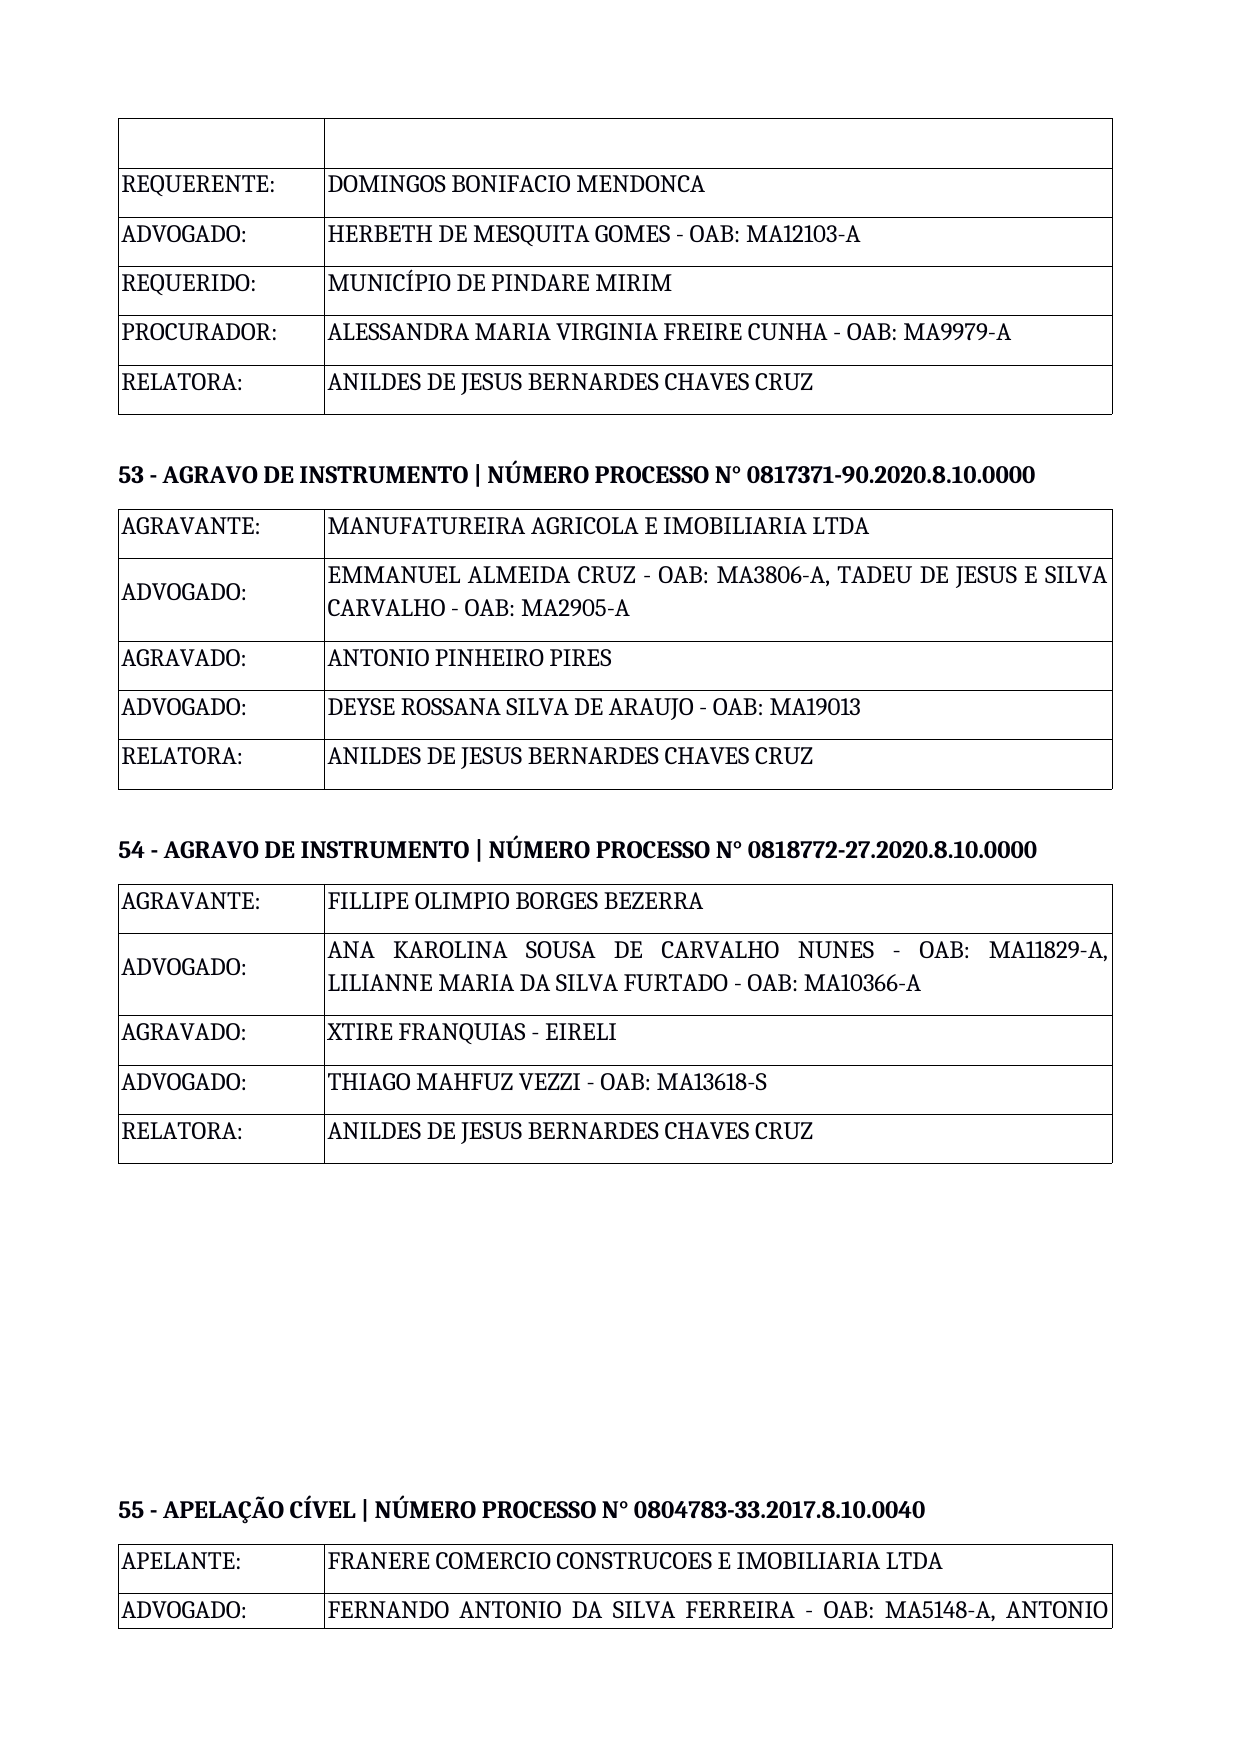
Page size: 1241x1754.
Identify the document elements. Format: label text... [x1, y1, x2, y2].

table_cell RELATORA: [119, 1115, 324, 1163]
table_cell ADVOGADO: [119, 1066, 324, 1114]
table_header APELANTE: [119, 1545, 324, 1593]
table_cell ANILDES DE JESUS BERNARDES CHAVES CRUZ [325, 740, 1112, 788]
table_cell PROCURADOR: [119, 316, 324, 364]
table_cell ANILDES DE JESUS BERNARDES CHAVES CRUZ [325, 1115, 1112, 1163]
table_header AGRAVANTE: [119, 510, 324, 558]
table_cell ADVOGADO: [119, 218, 324, 266]
table_cell ADVOGADO: [119, 1594, 324, 1628]
table_cell REQUERIDO: [119, 267, 324, 315]
table_cell ANTONIO PINHEIRO PIRES [325, 642, 1112, 690]
table_cell XTIRE FRANQUIAS - EIRELI [325, 1016, 1112, 1064]
table_header AGRAVANTE: [119, 885, 324, 933]
table_cell AGRAVADO: [119, 1016, 324, 1064]
table_cell THIAGO MAHFUZ VEZZI - OAB: MA13618-S [325, 1066, 1112, 1114]
table_header FRANERE COMERCIO CONSTRUCOES E IMOBILIARIA LTDA [325, 1545, 1112, 1593]
table_cell HERBETH DE MESQUITA GOMES - OAB: MA12103-A [325, 218, 1112, 266]
table_cell RELATORA: [119, 366, 324, 414]
table_cell FERNANDO ANTONIO DA SILVA FERREIRA - OAB: MA5148-A, ANTONIO [325, 1594, 1112, 1628]
table_cell AGRAVADO: [119, 642, 324, 690]
text 54 - AGRAVO DE INSTRUMENTO | NÚMERO PROCESSO N° 0818772-27.2020.8.10.0000 [118, 836, 1122, 865]
table_cell EMMANUEL ALMEIDA CRUZ - OAB: MA3806-A, TADEU DE JESUS E SILVA CARVALHO - OAB: MA2905-A [325, 559, 1112, 641]
table_cell ADVOGADO: [119, 934, 324, 1015]
table_cell ADVOGADO: [119, 559, 324, 641]
text 55 - APELAÇÃO CÍVEL | NÚMERO PROCESSO N° 0804783-33.2017.8.10.0040 [118, 1496, 1122, 1525]
table_cell RELATORA: [119, 740, 324, 788]
text 53 - AGRAVO DE INSTRUMENTO | NÚMERO PROCESSO N° 0817371-90.2020.8.10.0000 [118, 461, 1122, 490]
table_cell DEYSE ROSSANA SILVA DE ARAUJO - OAB: MA19013 [325, 691, 1112, 739]
table_cell ALESSANDRA MARIA VIRGINIA FREIRE CUNHA - OAB: MA9979-A [325, 316, 1112, 364]
table_cell ANA KAROLINA SOUSA DE CARVALHO NUNES - OAB: MA11829-A, LILIANNE MARIA DA SILVA FURTADO - OAB: MA10366-A [325, 934, 1112, 1015]
table_header [325, 119, 1112, 167]
table_header MANUFATUREIRA AGRICOLA E IMOBILIARIA LTDA [325, 510, 1112, 558]
table_cell DOMINGOS BONIFACIO MENDONCA [325, 169, 1112, 217]
table_cell REQUERENTE: [119, 169, 324, 217]
table_cell MUNICÍPIO DE PINDARE MIRIM [325, 267, 1112, 315]
table_header FILLIPE OLIMPIO BORGES BEZERRA [325, 885, 1112, 933]
table_cell ADVOGADO: [119, 691, 324, 739]
table_header [119, 119, 324, 167]
table_cell ANILDES DE JESUS BERNARDES CHAVES CRUZ [325, 366, 1112, 414]
